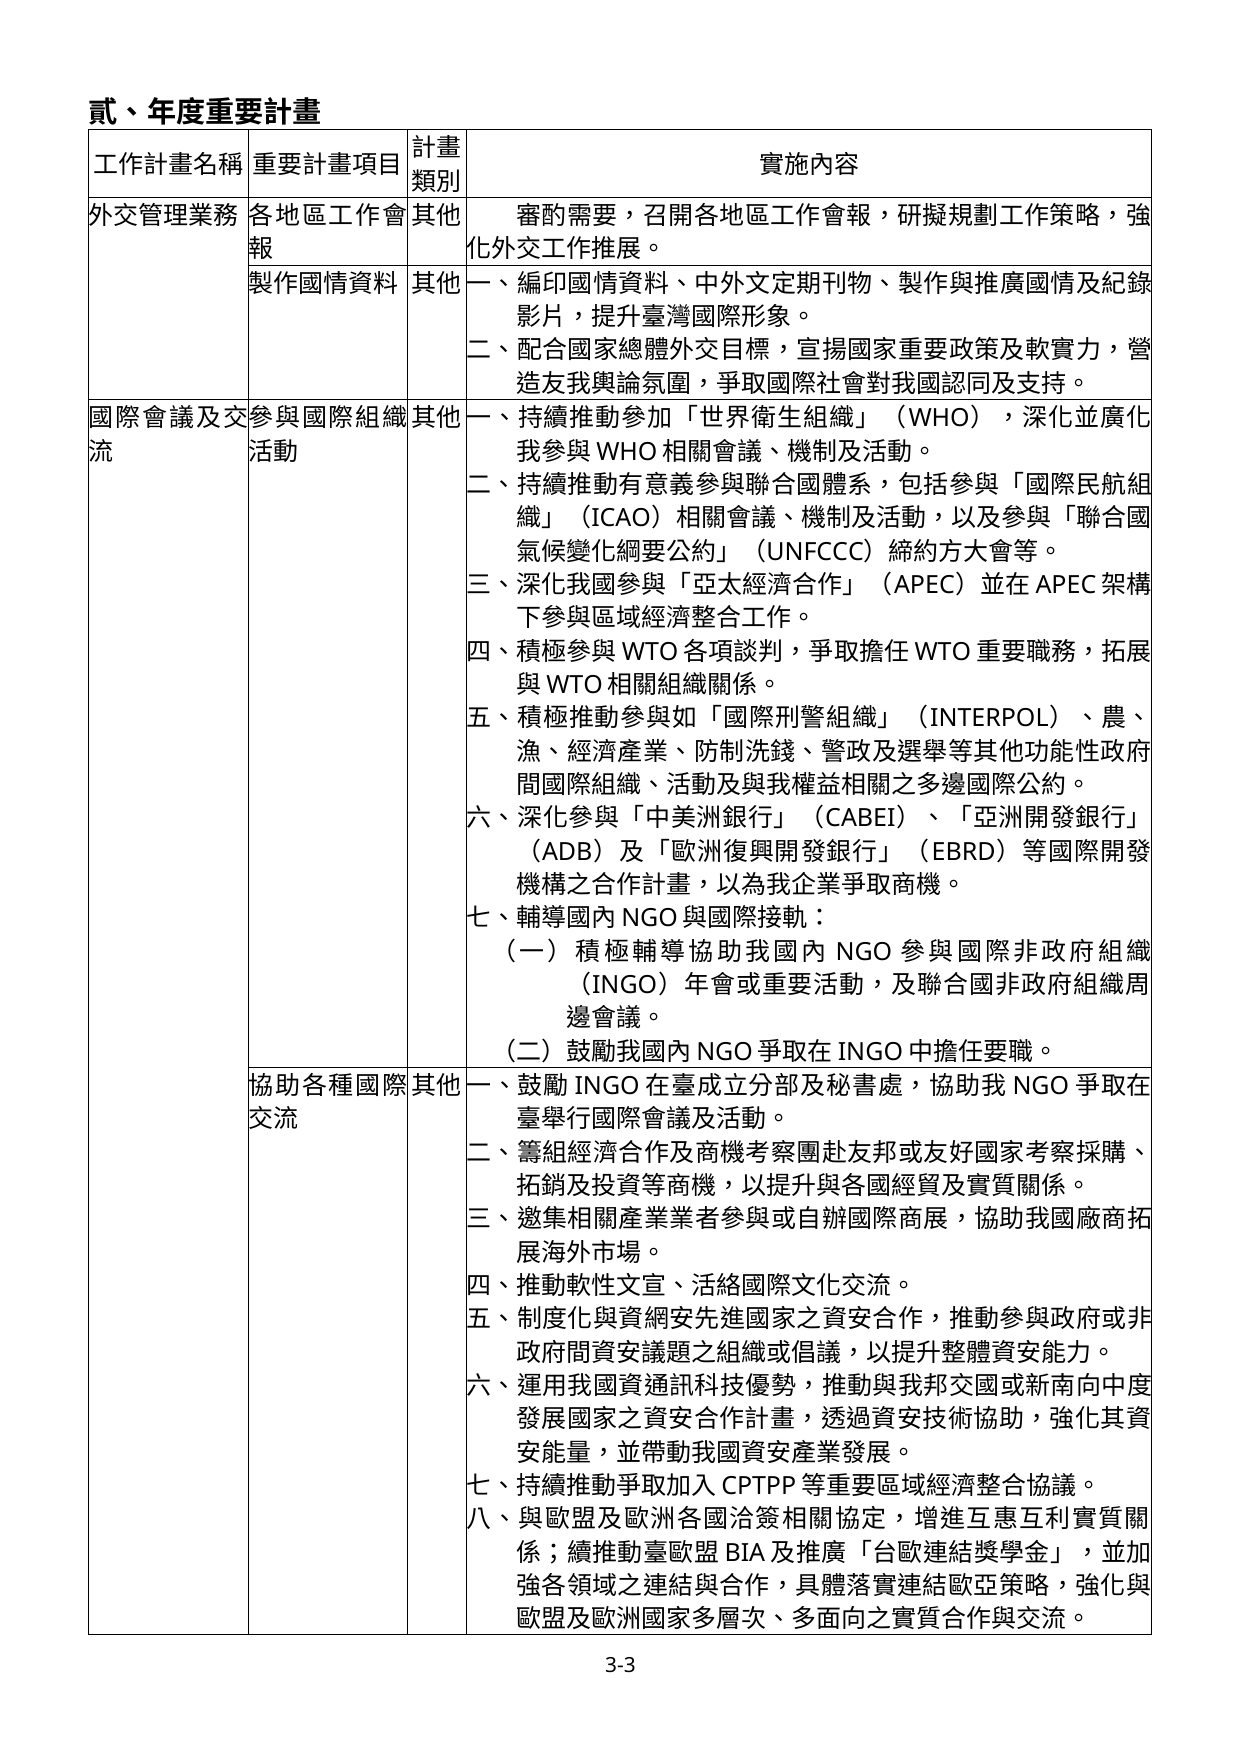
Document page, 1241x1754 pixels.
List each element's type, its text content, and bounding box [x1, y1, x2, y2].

table_header 工作計畫名稱 [89, 130, 248, 197]
table_cell 各地區工作會報 [249, 198, 407, 264]
table_cell 其他 [408, 400, 466, 1067]
table_cell 參與國際組織活動 [249, 400, 407, 1067]
table_cell 其他 [408, 266, 466, 399]
table_header 計畫類別 [408, 130, 466, 197]
table_cell 其他 [408, 198, 466, 264]
table_cell 協助各種國際交流 [249, 1068, 407, 1634]
table_cell 一、編印國情資料、中外文定期刊物、製作與推廣國情及紀錄影片，提升臺灣國際形象。 二、配合國家總體外交目標，宣揚國家重要政策及軟實力，營造友我輿論氛圍，爭取國際社會對我國認同及支持。 [467, 266, 1151, 399]
table_cell 審酌需要，召開各地區工作會報，研擬規劃工作策略，強化外交工作推展。 [467, 198, 1151, 264]
table_cell 國際會議及交流 [89, 400, 248, 1634]
table_cell 其他 [408, 1068, 466, 1634]
table_cell 外交管理業務 [89, 198, 248, 399]
text 貳、年度重要計畫 [88, 96, 1152, 129]
table_header 實施內容 [467, 130, 1151, 197]
table_cell 一、持續推動參加「世界衛生組織」（WHO），深化並廣化我參與WHO相關會議、機制及活動。 二、持續推動有意義參與聯合國體系，包括參與「國際民航組織」（ICAO）相關會議、機制及活動，以及參與「聯合國氣候變化綱要公約」（UNFCCC）締約方大會等。 三、深化我國參與「亞太經濟合作」（APEC）並在APEC架構下參與區域經濟整合工作。 四、積極參與WTO各項談判，爭取擔任WTO重要職務，拓展與WTO相關組織關係。 五、積極推動參與如「國際刑警組織」（INTERPOL）、農、漁、經濟產業、防制洗錢、警政及選舉等其他功能性政府間國際組織、活動及與我權益相關之多邊國際公約。 六、深化參與「中美洲銀行」（CABEI）、「亞洲開發銀行」（ADB）及「歐洲復興開發銀行」（EBRD）等國際開發機構之合作計畫，以為我企業爭取商機。 七、輔導國內NGO與國際接軌： （一）積極輔導協助我國內NGO參與國際非政府組織（INGO）年會或重要活動，及聯合國非政府組織周邊會議。 （二）鼓勵我國內NGO爭取在INGO中擔任要職。 [467, 400, 1151, 1067]
table_header 重要計畫項目 [249, 130, 407, 197]
table_cell 一、鼓勵INGO在臺成立分部及秘書處，協助我NGO爭取在臺舉行國際會議及活動。 二、籌組經濟合作及商機考察團赴友邦或友好國家考察採購、拓銷及投資等商機，以提升與各國經貿及實質關係。 三、邀集相關產業業者參與或自辦國際商展，協助我國廠商拓展海外市場。 四、推動軟性文宣、活絡國際文化交流。 五、制度化與資網安先進國家之資安合作，推動參與政府或非政府間資安議題之組織或倡議，以提升整體資安能力。 六、運用我國資通訊科技優勢，推動與我邦交國或新南向中度發展國家之資安合作計畫，透過資安技術協助，強化其資安能量，並帶動我國資安產業發展。 七、持續推動爭取加入CPTPP等重要區域經濟整合協議。 八、與歐盟及歐洲各國洽簽相關協定，增進互惠互利實質關係；續推動臺歐盟BIA及推廣「台歐連結獎學金」，並加強各領域之連結與合作，具體落實連結歐亞策略，強化與歐盟及歐洲國家多層次、多面向之實質合作與交流。 [467, 1068, 1151, 1634]
table_cell 製作國情資料 [249, 266, 407, 399]
